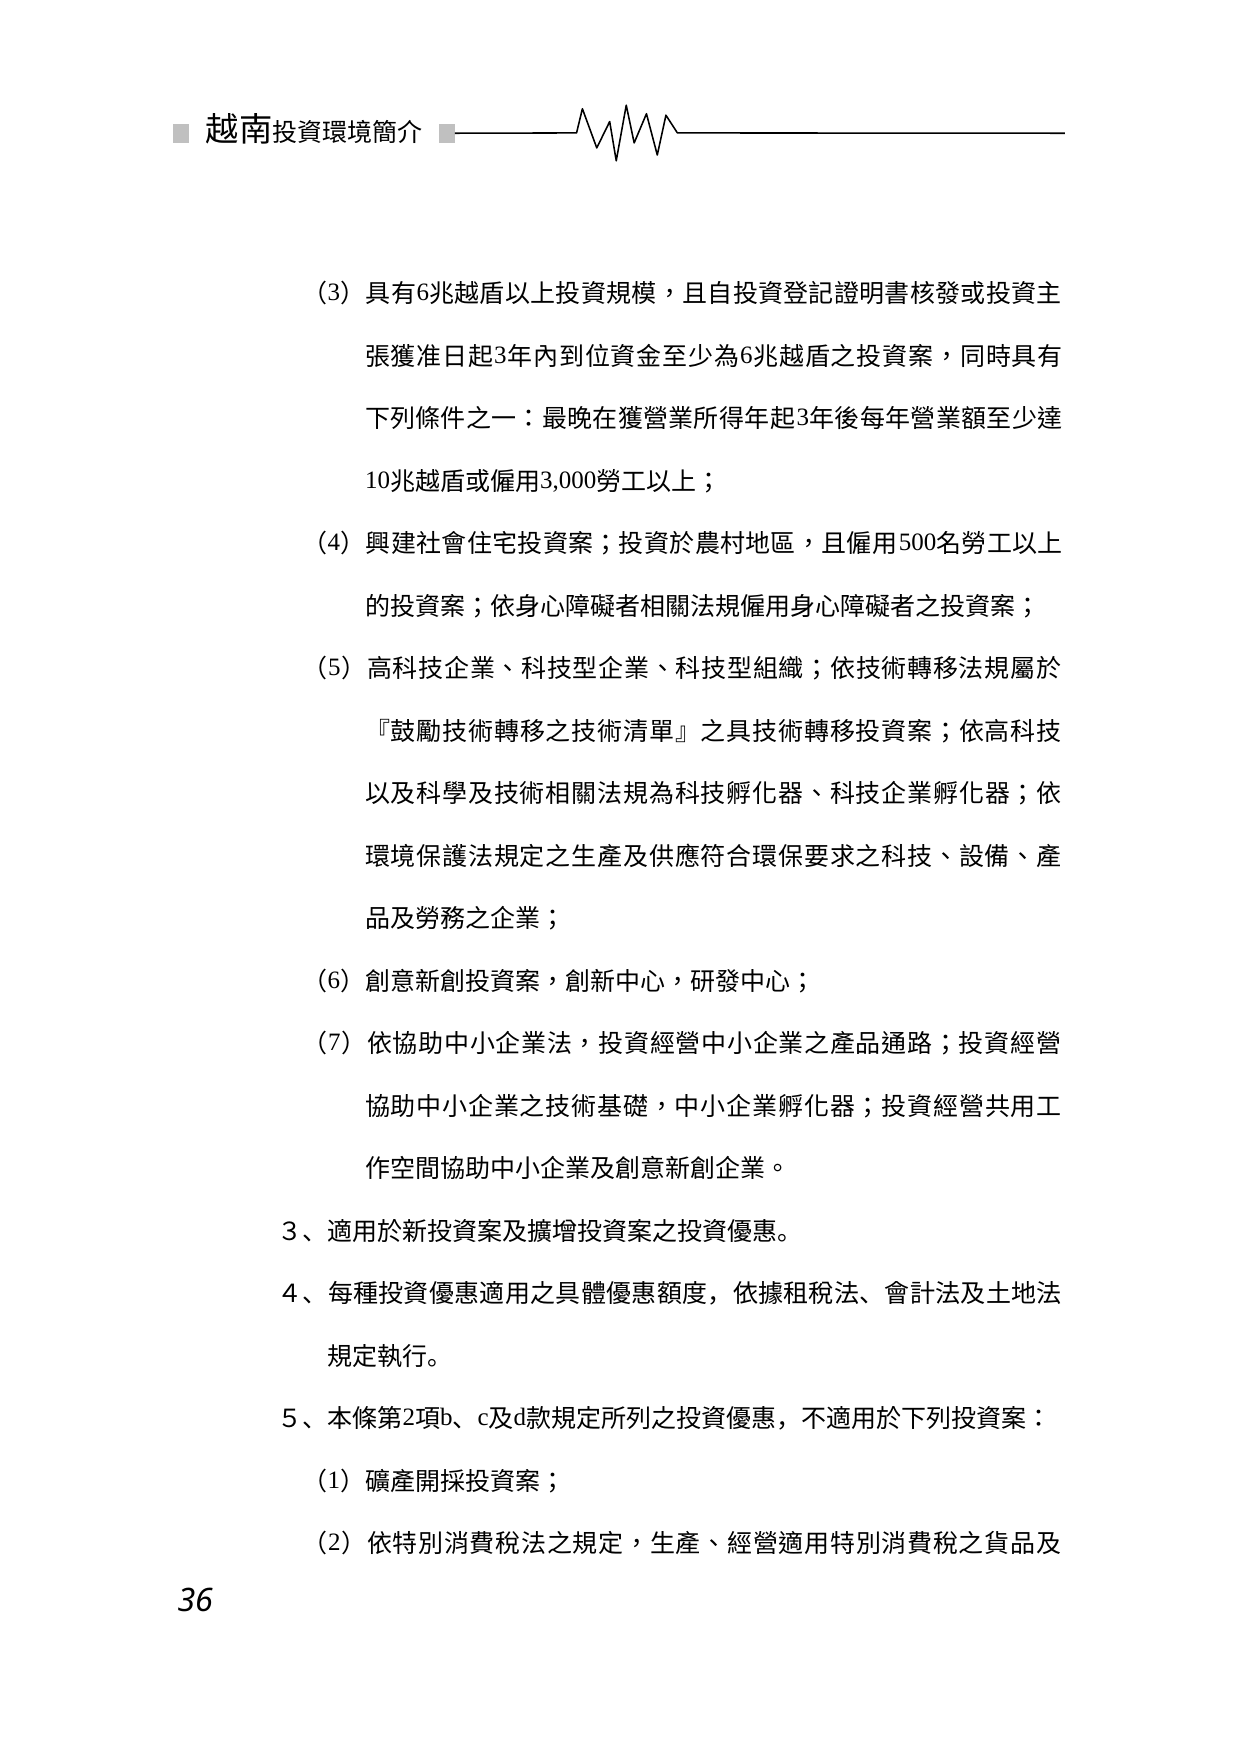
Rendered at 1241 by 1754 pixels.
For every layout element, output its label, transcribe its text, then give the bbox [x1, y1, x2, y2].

text （2）依特別消費稅法之規定，生產、經營適用特別消費稅之貨品及 [302, 1500, 1063, 1563]
text （1）礦產開採投資案； [302, 1438, 1063, 1500]
text ３、適用於新投資案及擴增投資案之投資優惠。 [277, 1188, 1063, 1250]
text （7）依協助中小企業法，投資經營中小企業之產品通路；投資經營協助中小企業之技術基礎，中小企業孵化器；投資經營共用工作空間協助中小企業及創意新創企業。 [302, 1000, 1063, 1188]
text （5）高科技企業、科技型企業、科技型組織；依技術轉移法規屬於『鼓勵技術轉移之技術清單』之具技術轉移投資案；依高科技以及科學及技術相關法規為科技孵化器、科技企業孵化器；依環境保護法規定之生產及供應符合環保要求之科技、設備、產品及勞務之企業； [302, 625, 1063, 938]
text ５、本條第2項b、c及d款規定所列之投資優惠，不適用於下列投資案： [277, 1375, 1063, 1438]
text （4）興建社會住宅投資案；投資於農村地區，且僱用500名勞工以上的投資案；依身心障礙者相關法規僱用身心障礙者之投資案； [302, 500, 1063, 625]
text ４、每種投資優惠適用之具體優惠額度，依據租稅法、會計法及土地法規定執行。 [277, 1250, 1063, 1375]
text （3）具有6兆越盾以上投資規模，且自投資登記證明書核發或投資主張獲准日起3年內到位資金至少為6兆越盾之投資案，同時具有下列條件之一：最晚在獲營業所得年起3年後每年營業額至少達10兆越盾或僱用3,000勞工以上； [302, 250, 1063, 500]
text （6）創意新創投資案，創新中心，研發中心； [302, 938, 1063, 1000]
